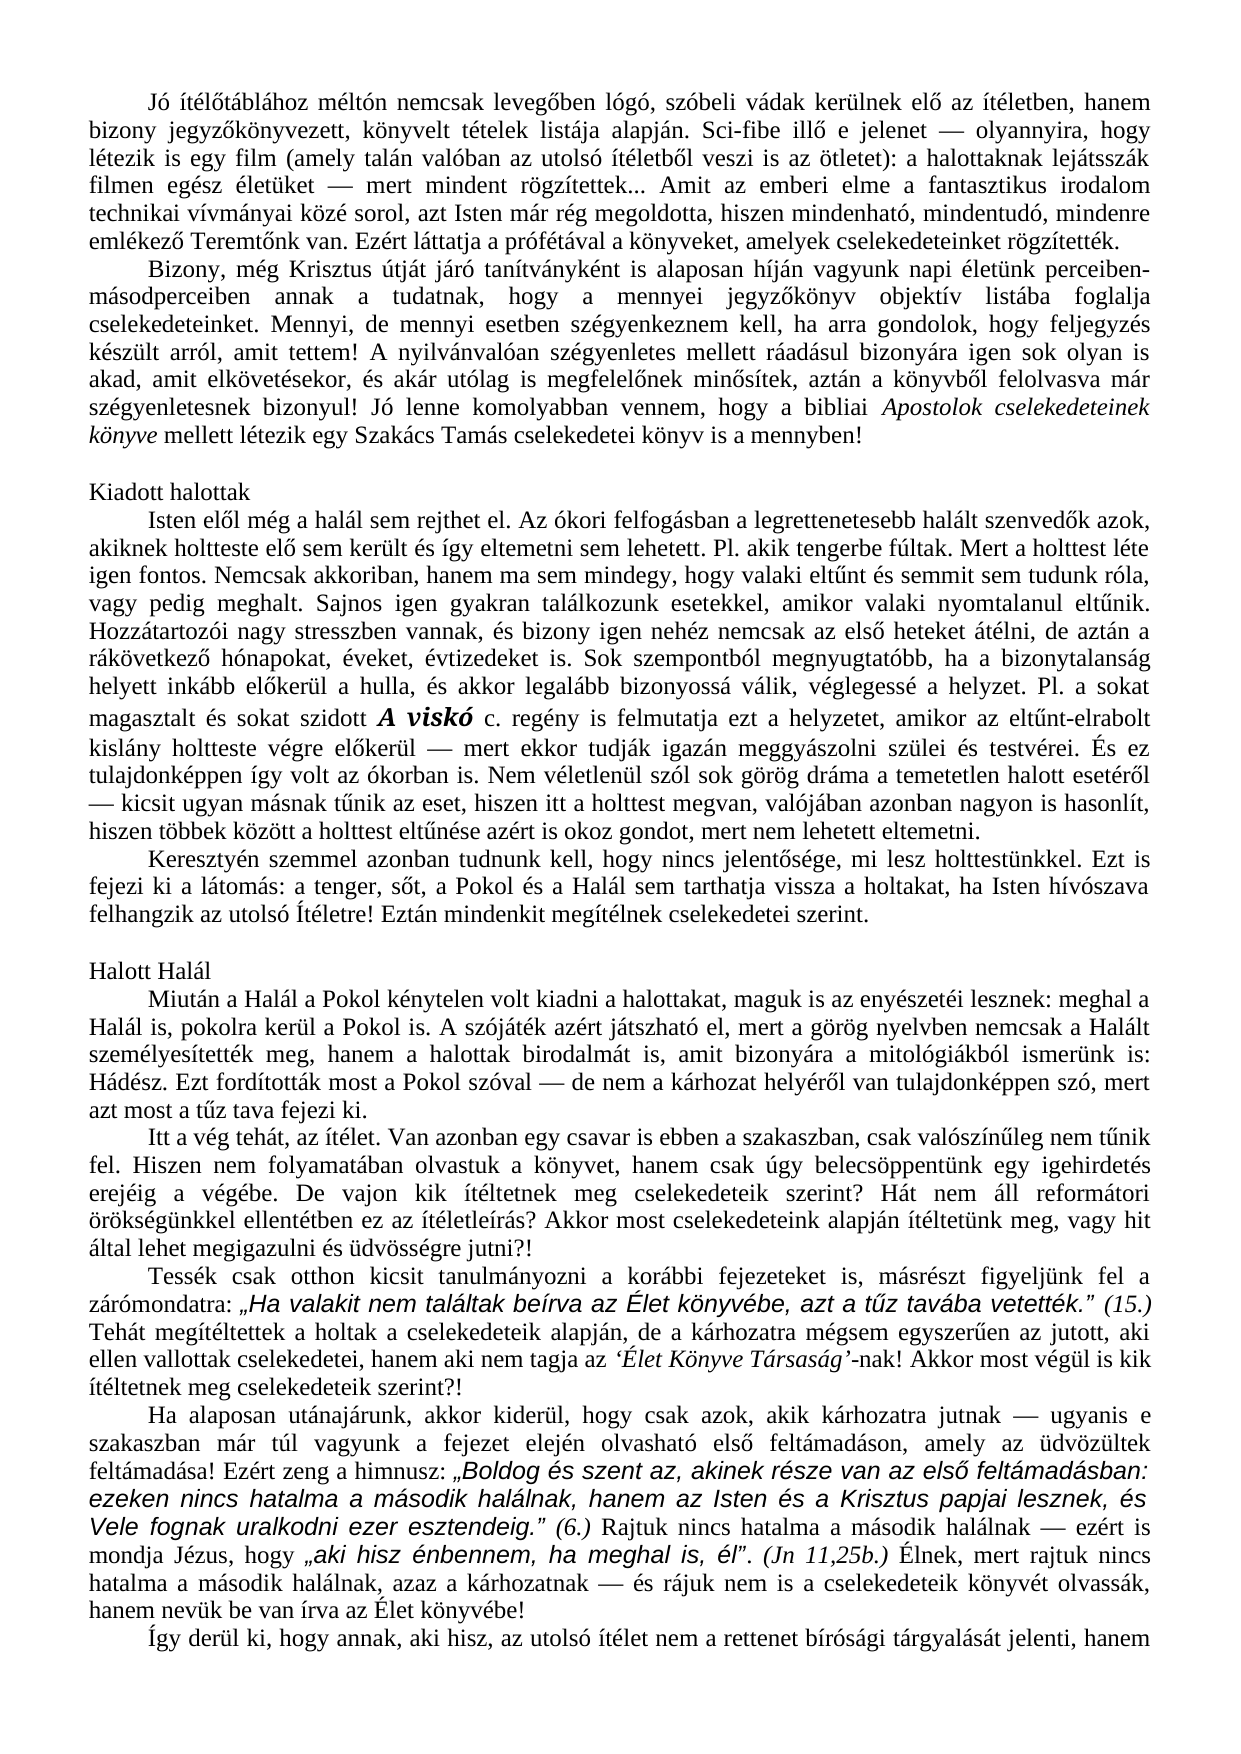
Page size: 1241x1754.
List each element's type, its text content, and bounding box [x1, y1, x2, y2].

text Tessék csak otthon kicsit tanulmányozni a korábbi fejezeteket is, másrészt figyeljünk fel a zárómondatra: „Ha valakit nem találtak beírva az Élet könyvébe, azt a tűz tavába vetették.” (15.) Tehát megítéltettek a holtak a cselekedeteik alapján, de a kárhozatra mégsem egyszerűen az jutott, aki ellen vallottak cselekedetei, hanem aki nem tagja az ‘Élet Könyve Társaság’-nak! Akkor most végül is kik ítéltetnek meg cselekedeteik szerint?! [88, 1262, 1152, 1401]
text Itt a vég tehát, az ítélet. Van azonban egy csavar is ebben a szakaszban, csak valószínűleg nem tűnik fel. Hiszen nem folyamatában olvastuk a könyvet, hanem csak úgy belecsöppentünk egy igehirdetés erejéig a végébe. De vajon kik ítéltetnek meg cselekedeteik szerint? Hát nem áll reformátori örökségünkkel ellentétben ez az ítéletleírás? Akkor most cselekedeteink alapján ítéltetünk meg, vagy hit által lehet megigazulni és üdvösségre jutni?! [88, 1123, 1152, 1262]
text Miután a Halál a Pokol kénytelen volt kiadni a halottakat, maguk is az enyészetéi lesznek: meghal a Halál is, pokolra kerül a Pokol is. A szójáték azért játszható el, mert a görög nyelvben nemcsak a Halált személyesítették meg, hanem a halottak birodalmát is, amit bizonyára a mitológiákból ismerünk is: Hádész. Ezt fordították most a Pokol szóval ― de nem a kárhozat helyéről van tulajdonképpen szó, mert azt most a tűz tava fejezi ki. [88, 985, 1152, 1123]
text Halott Halál [88, 957, 1152, 985]
text Bizony, még Krisztus útját járó tanítványként is alaposan híján vagyunk napi életünk perceiben-másodperceiben annak a tudatnak, hogy a mennyei jegyzőkönyv objektív listába foglalja cselekedeteinket. Mennyi, de mennyi esetben szégyenkeznem kell, ha arra gondolok, hogy feljegyzés készült arról, amit tettem! A nyilvánvalóan szégyenletes mellett ráadásul bizonyára igen sok olyan is akad, amit elkövetésekor, és akár utólag is megfelelőnek minősítek, aztán a könyvből felolvasva már szégyenletesnek bizonyul! Jó lenne komolyabban vennem, hogy a bibliai Apostolok cselekedeteinek könyve mellett létezik egy Szakács Tamás cselekedetei könyv is a mennyben! [88, 255, 1152, 449]
text Jó ítélőtáblához méltón nemcsak levegőben lógó, szóbeli vádak kerülnek elő az ítéletben, hanem bizony jegyzőkönyvezett, könyvelt tételek listája alapján. Sci-fibe illő e jelenet ― olyannyira, hogy létezik is egy film (amely talán valóban az utolsó ítéletből veszi is az ötletet): a halottaknak lejátsszák filmen egész életüket ― mert mindent rögzítettek... Amit az emberi elme a fantasztikus irodalom technikai vívmányai közé sorol, azt Isten már rég megoldotta, hiszen mindenható, mindentudó, mindenre emlékező Teremtőnk van. Ezért láttatja a prófétával a könyveket, amelyek cselekedeteinket rögzítették. [88, 88, 1152, 255]
text Kiadott halottak [88, 478, 1152, 506]
text Keresztyén szemmel azonban tudnunk kell, hogy nincs jelentősége, mi lesz holttestünkkel. Ezt is fejezi ki a látomás: a tenger, sőt, a Pokol és a Halál sem tarthatja vissza a holtakat, ha Isten hívószava felhangzik az utolsó Ítéletre! Eztán mindenkit megítélnek cselekedetei szerint. [88, 845, 1152, 928]
text Isten elől még a halál sem rejthet el. Az ókori felfogásban a legrettenetesebb halált szenvedők azok, akiknek holtteste elő sem került és így eltemetni sem lehetett. Pl. akik tengerbe fúltak. Mert a holttest léte igen fontos. Nemcsak akkoriban, hanem ma sem mindegy, hogy valaki eltűnt és semmit sem tudunk róla, vagy pedig meghalt. Sajnos igen gyakran találkozunk esetekkel, amikor valaki nyomtalanul eltűnik. Hozzátartozói nagy stresszben vannak, és bizony igen nehéz nemcsak az első heteket átélni, de aztán a rákövetkező hónapokat, éveket, évtizedeket is. Sok szempontból megnyugtatóbb, ha a bizonytalanság helyett inkább előkerül a hulla, és akkor legalább bizonyossá válik, véglegessé a helyzet. Pl. a sokat magasztalt és sokat szidott A viskó c. regény is felmutatja ezt a helyzetet, amikor az eltűnt-elrabolt kislány holtteste végre előkerül ― mert ekkor tudják igazán meggyászolni szülei és testvérei. És ez tulajdonképpen így volt az ókorban is. Nem véletlenül szól sok görög dráma a temetetlen halott esetéről ― kicsit ugyan másnak tűnik az eset, hiszen itt a holttest megvan, valójában azonban nagyon is hasonlít, hiszen többek között a holttest eltűnése azért is okoz gondot, mert nem lehetett eltemetni. [88, 506, 1152, 845]
text Ha alaposan utánajárunk, akkor kiderül, hogy csak azok, akik kárhozatra jutnak ― ugyanis e szakaszban már túl vagyunk a fejezet elején olvasható első feltámadáson, amely az üdvözültek feltámadása! Ezért zeng a himnusz: „Boldog és szent az, akinek része van az első feltámadásban: ezeken nincs hatalma a második halálnak, hanem az Isten és a Krisztus papjai lesznek, és Vele fognak uralkodni ezer esztendeig.” (6.) Rajtuk nincs hatalma a második halálnak ― ezért is mondja Jézus, hogy „aki hisz énbennem, ha meghal is, él”. (Jn 11,25b.) Élnek, mert rajtuk nincs hatalma a második halálnak, azaz a kárhozatnak ― és rájuk nem is a cselekedeteik könyvét olvassák, hanem nevük be van írva az Élet könyvébe! [88, 1401, 1152, 1624]
text Így derül ki, hogy annak, aki hisz, az utolsó ítélet nem a rettenet bírósági tárgyalását jelenti, hanem [88, 1624, 1152, 1652]
